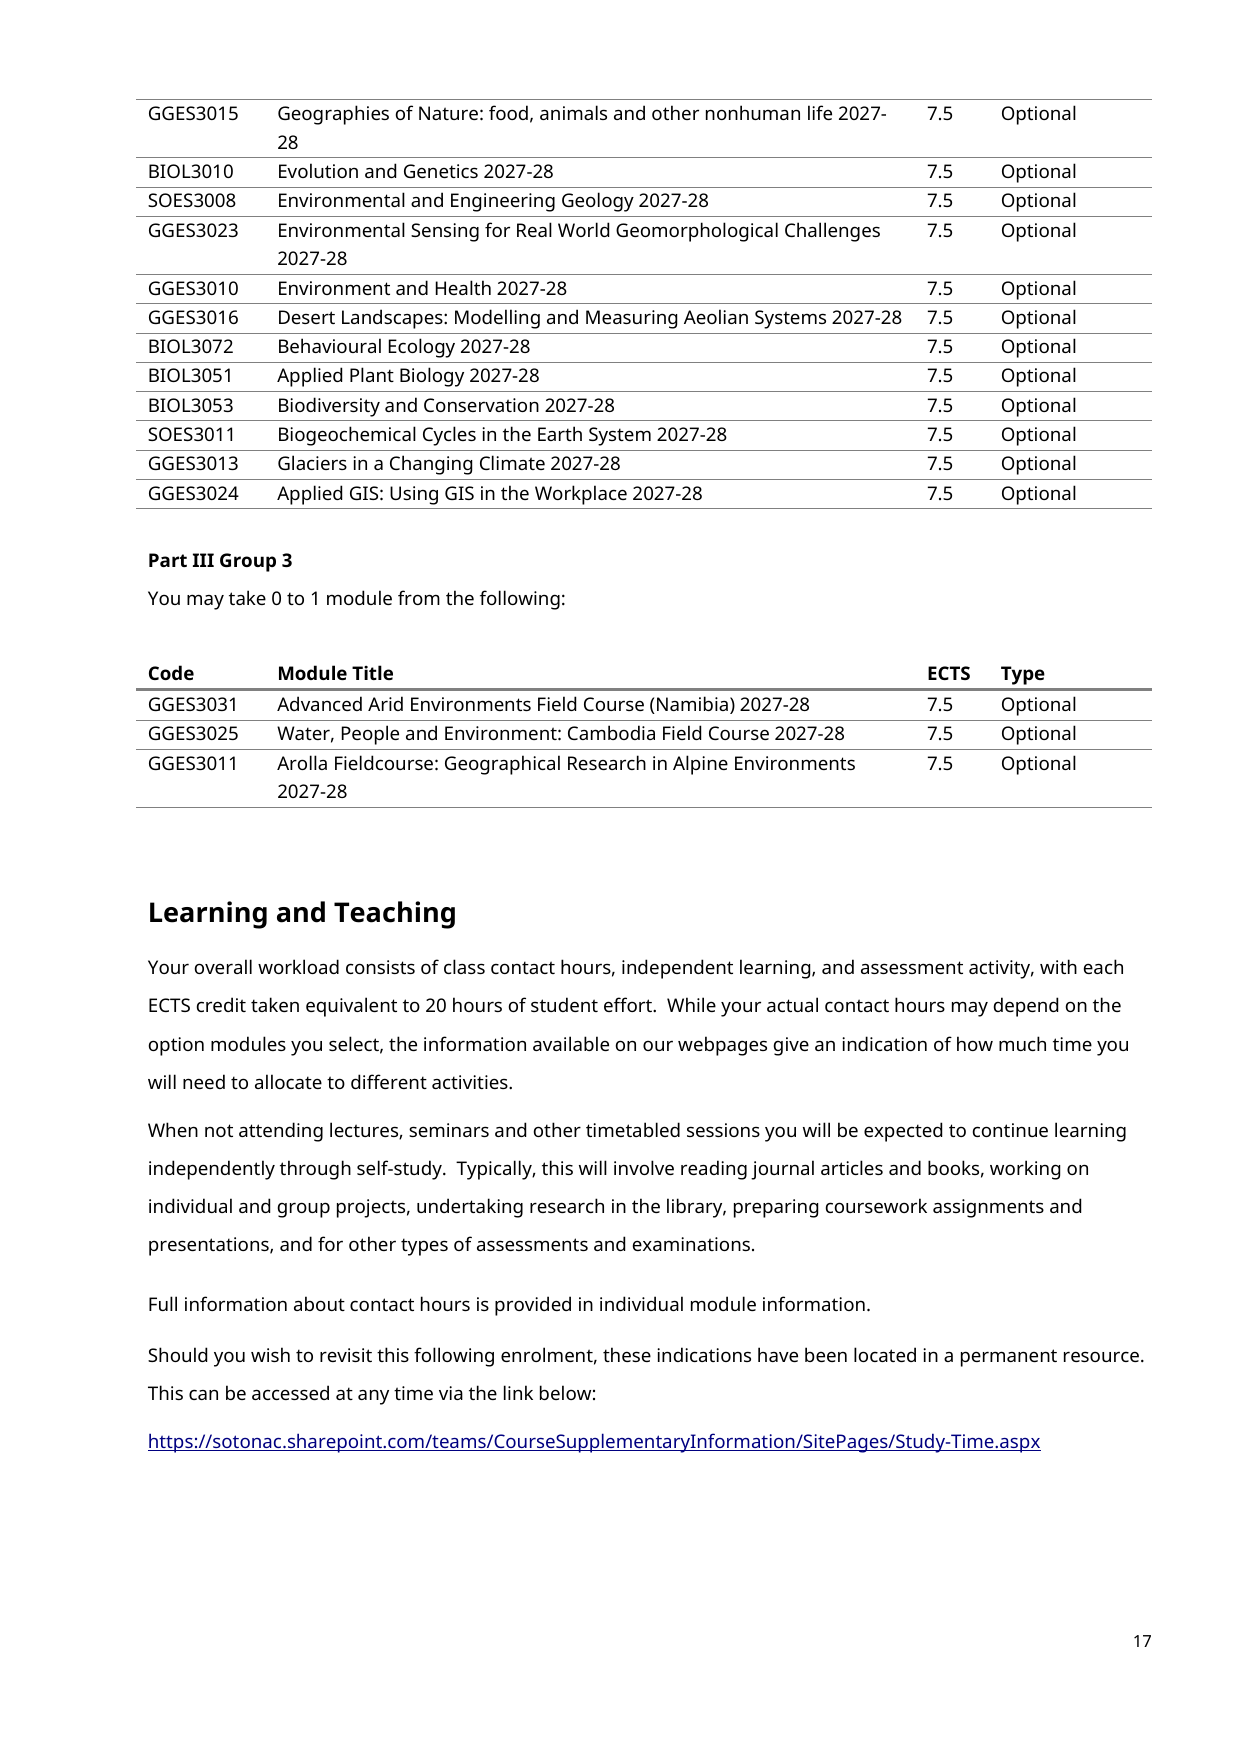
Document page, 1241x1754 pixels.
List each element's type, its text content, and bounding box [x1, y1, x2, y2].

table_cell Glaciers in a Changing Climate 2027-28 [266, 451, 916, 479]
table_cell Applied Plant Biology 2027-28 [266, 363, 916, 391]
table_cell Optional [989, 363, 1152, 391]
table_cell Optional [989, 275, 1152, 303]
table_cell 7.5 [916, 334, 989, 362]
table_cell SOES3011 [136, 421, 266, 449]
table_cell Water, People and Environment: Cambodia Field Course 2027-28 [266, 721, 916, 749]
table_cell 7.5 [916, 421, 989, 449]
table_cell GGES3025 [136, 721, 266, 749]
text When not attending lectures, seminars and other timetabled sessions you will be expected to continue learning independently through self-study. Typically, this will involve reading journal articles and books, working on individual and group projects, undertaking research in the library, preparing coursework assignments and presentations, and for other types of assessments and examinations. [148, 1117, 1152, 1257]
table_cell GGES3011 [136, 750, 266, 807]
subtitle Learning and Teaching [148, 893, 1152, 930]
table_cell Optional [989, 750, 1152, 807]
table_cell GGES3013 [136, 451, 266, 479]
table_cell GGES3015 [136, 100, 266, 157]
table_cell Environmental and Engineering Geology 2027-28 [266, 188, 916, 216]
table_cell GGES3031 [136, 691, 266, 719]
text Should you wish to revisit this following enrolment, these indications have been located in a permanent resource. This can be accessed at any time via the link below: [148, 1342, 1152, 1406]
table_cell 7.5 [916, 451, 989, 479]
table_cell Optional [989, 217, 1152, 274]
table_cell Part III Group 3 You may take 0 to 1 module from the following: [136, 509, 1152, 660]
table_cell Optional [989, 158, 1152, 187]
table_cell Geographies of Nature: food, animals and other nonhuman life 2027-28 [266, 100, 916, 157]
table_cell BIOL3053 [136, 392, 266, 420]
table_cell Optional [989, 480, 1152, 508]
table_cell Advanced Arid Environments Field Course (Namibia) 2027-28 [266, 691, 916, 719]
table_cell 7.5 [916, 158, 989, 187]
table_cell BIOL3010 [136, 158, 266, 187]
text Full information about contact hours is provided in individual module information. [148, 1292, 1152, 1317]
table_cell Optional [989, 691, 1152, 719]
table_cell Applied GIS: Using GIS in the Workplace 2027-28 [266, 480, 916, 508]
table_cell 7.5 [916, 750, 989, 807]
table_cell 7.5 [916, 275, 989, 303]
table_cell Behavioural Ecology 2027-28 [266, 334, 916, 362]
text https://sotonac.sharepoint.com/teams/CourseSupplementaryInformation/SitePages/Study-Time.aspx [148, 1428, 1152, 1454]
table_cell BIOL3051 [136, 363, 266, 391]
table_cell Optional [989, 392, 1152, 420]
table_cell 7.5 [916, 363, 989, 391]
table_cell Module Title [266, 660, 916, 688]
table_cell Environmental Sensing for Real World Geomorphological Challenges 2027-28 [266, 217, 916, 274]
table_cell ECTS [916, 660, 989, 688]
table_cell GGES3023 [136, 217, 266, 274]
table_cell Biodiversity and Conservation 2027-28 [266, 392, 916, 420]
table_cell Biogeochemical Cycles in the Earth System 2027-28 [266, 421, 916, 449]
table_cell Optional [989, 304, 1152, 332]
text Your overall workload consists of class contact hours, independent learning, and assessment activity, with each ECTS credit taken equivalent to 20 hours of student effort. While your actual contact hours may depend on the option modules you select, the information available on our webpages give an indication of how much time you will need to allocate to different activities. [148, 954, 1152, 1095]
table_cell Environment and Health 2027-28 [266, 275, 916, 303]
table_cell GGES3010 [136, 275, 266, 303]
table_cell Evolution and Genetics 2027-28 [266, 158, 916, 187]
table_cell 7.5 [916, 721, 989, 749]
table_cell Type [989, 660, 1152, 688]
table_cell Arolla Fieldcourse: Geographical Research in Alpine Environments 2027-28 [266, 750, 916, 807]
table_cell 7.5 [916, 392, 989, 420]
table_cell Desert Landscapes: Modelling and Measuring Aeolian Systems 2027-28 [266, 304, 916, 332]
table_cell Optional [989, 421, 1152, 449]
table_cell GGES3024 [136, 480, 266, 508]
table_cell BIOL3072 [136, 334, 266, 362]
table_cell 7.5 [916, 100, 989, 157]
table_cell SOES3008 [136, 188, 266, 216]
table_cell Optional [989, 100, 1152, 157]
table_cell 7.5 [916, 304, 989, 332]
table_cell 7.5 [916, 691, 989, 719]
table_cell Code [136, 660, 266, 688]
table_cell Optional [989, 334, 1152, 362]
table_cell 7.5 [916, 480, 989, 508]
table_cell Optional [989, 188, 1152, 216]
table_cell Optional [989, 721, 1152, 749]
table_cell Optional [989, 451, 1152, 479]
table_cell GGES3016 [136, 304, 266, 332]
table_cell 7.5 [916, 217, 989, 274]
table_cell 7.5 [916, 188, 989, 216]
